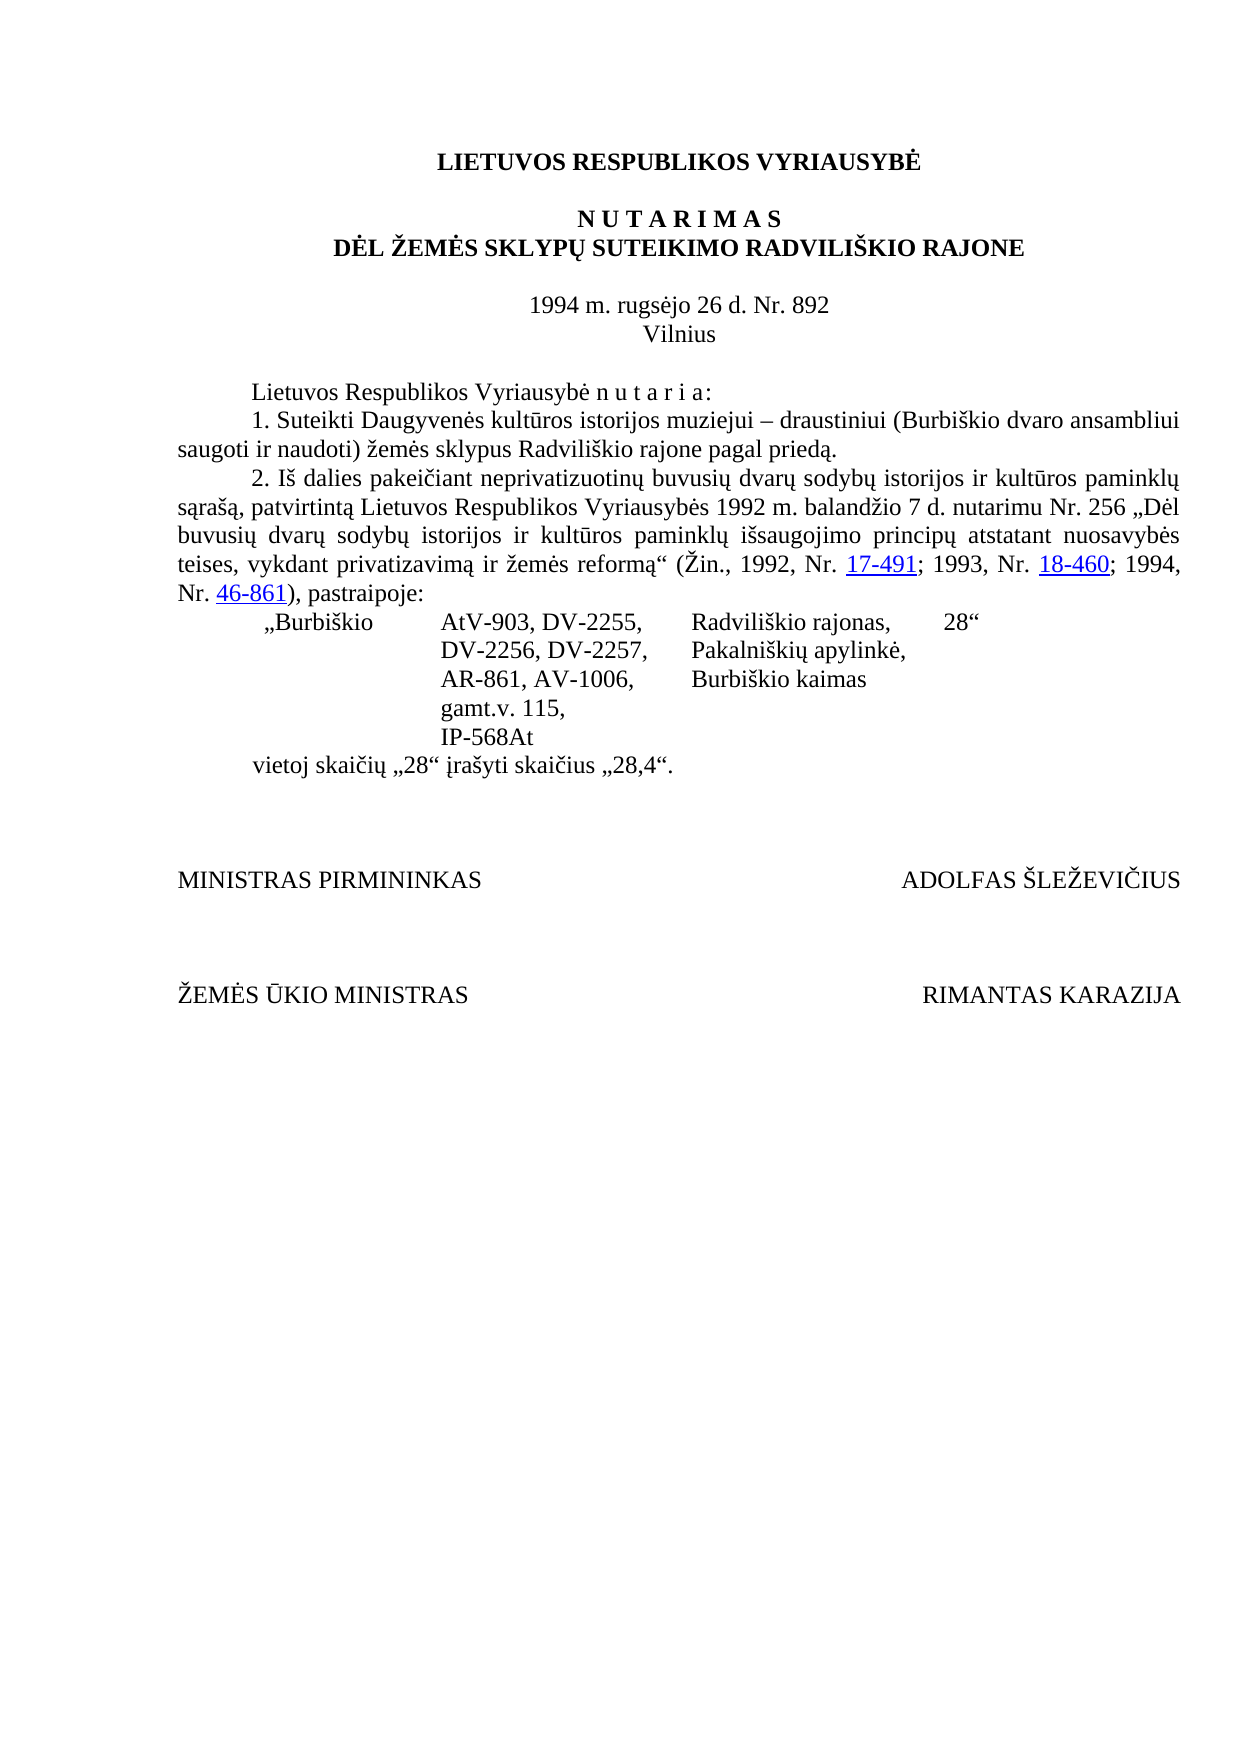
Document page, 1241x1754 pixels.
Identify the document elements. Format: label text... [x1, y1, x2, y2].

table_header Radviliškio rajonas, [680, 607, 932, 636]
text 2. Iš dalies pakeičiant neprivatizuotinų buvusių dvarų sodybų istorijos ir kultūros paminklų sąrašą, patvirtintą Lietuvos Respublikos Vyriausybės 1992 m. balandžio 7 d. nutarimu Nr. 256 „Dėl buvusių dvarų sodybų istorijos ir kultūros paminklų išsaugojimo principų atstatant nuosavybės teises, vykdant privatizavimą ir žemės reformą“ (Žin., 1992, Nr. 17-491; 1993, Nr. 18-460; 1994, Nr. 46-861), pastraipoje: [177, 463, 1181, 607]
table_cell [932, 664, 1181, 693]
table_cell [177, 664, 429, 693]
table_header „Burbiškio [177, 607, 429, 636]
table_header 28“ [932, 607, 1181, 636]
text DĖL ŽEMĖS SKLYPŲ SUTEIKIMO RADVILIŠKIO RAJONE [177, 233, 1181, 262]
text vietoj skaičių „28“ įrašyti skaičius „28,4“. [177, 751, 1181, 779]
table_cell DV-2256, DV-2257, [429, 636, 680, 664]
text 1994 m. rugsėjo 26 d. Nr. 892 [177, 291, 1181, 319]
text Lietuvos Respublikos Vyriausybė nutaria: [177, 377, 1181, 406]
table_header AtV-903, DV-2255, [429, 607, 680, 636]
table_cell gamt.v. 115, [429, 693, 680, 722]
table_cell [680, 693, 932, 722]
table_cell [177, 693, 429, 722]
table_cell [177, 636, 429, 664]
table_cell [932, 693, 1181, 722]
text ŽEMĖS ŪKIO MINISTRAS RIMANTAS KARAZIJA [177, 981, 1181, 1009]
table_cell AR-861, AV-1006, [429, 664, 680, 693]
table_cell Pakalniškių apylinkė, [680, 636, 932, 664]
table_cell [932, 636, 1181, 664]
table_cell [680, 722, 932, 751]
text N U T A R I M A S [177, 204, 1181, 233]
text LIETUVOS RESPUBLIKOS VYRIAUSYBĖ [177, 147, 1181, 176]
table_cell Burbiškio kaimas [680, 664, 932, 693]
text MINISTRAS PIRMININKAS ADOLFAS ŠLEŽEVIČIUS [177, 866, 1181, 894]
table_cell IP-568At [429, 722, 680, 751]
table_cell [177, 722, 429, 751]
table_cell [932, 722, 1181, 751]
text Vilnius [177, 319, 1181, 348]
text 1. Suteikti Daugyvenės kultūros istorijos muziejui – draustiniui (Burbiškio dvaro ansambliui saugoti ir naudoti) žemės sklypus Radviliškio rajone pagal priedą. [177, 406, 1181, 463]
